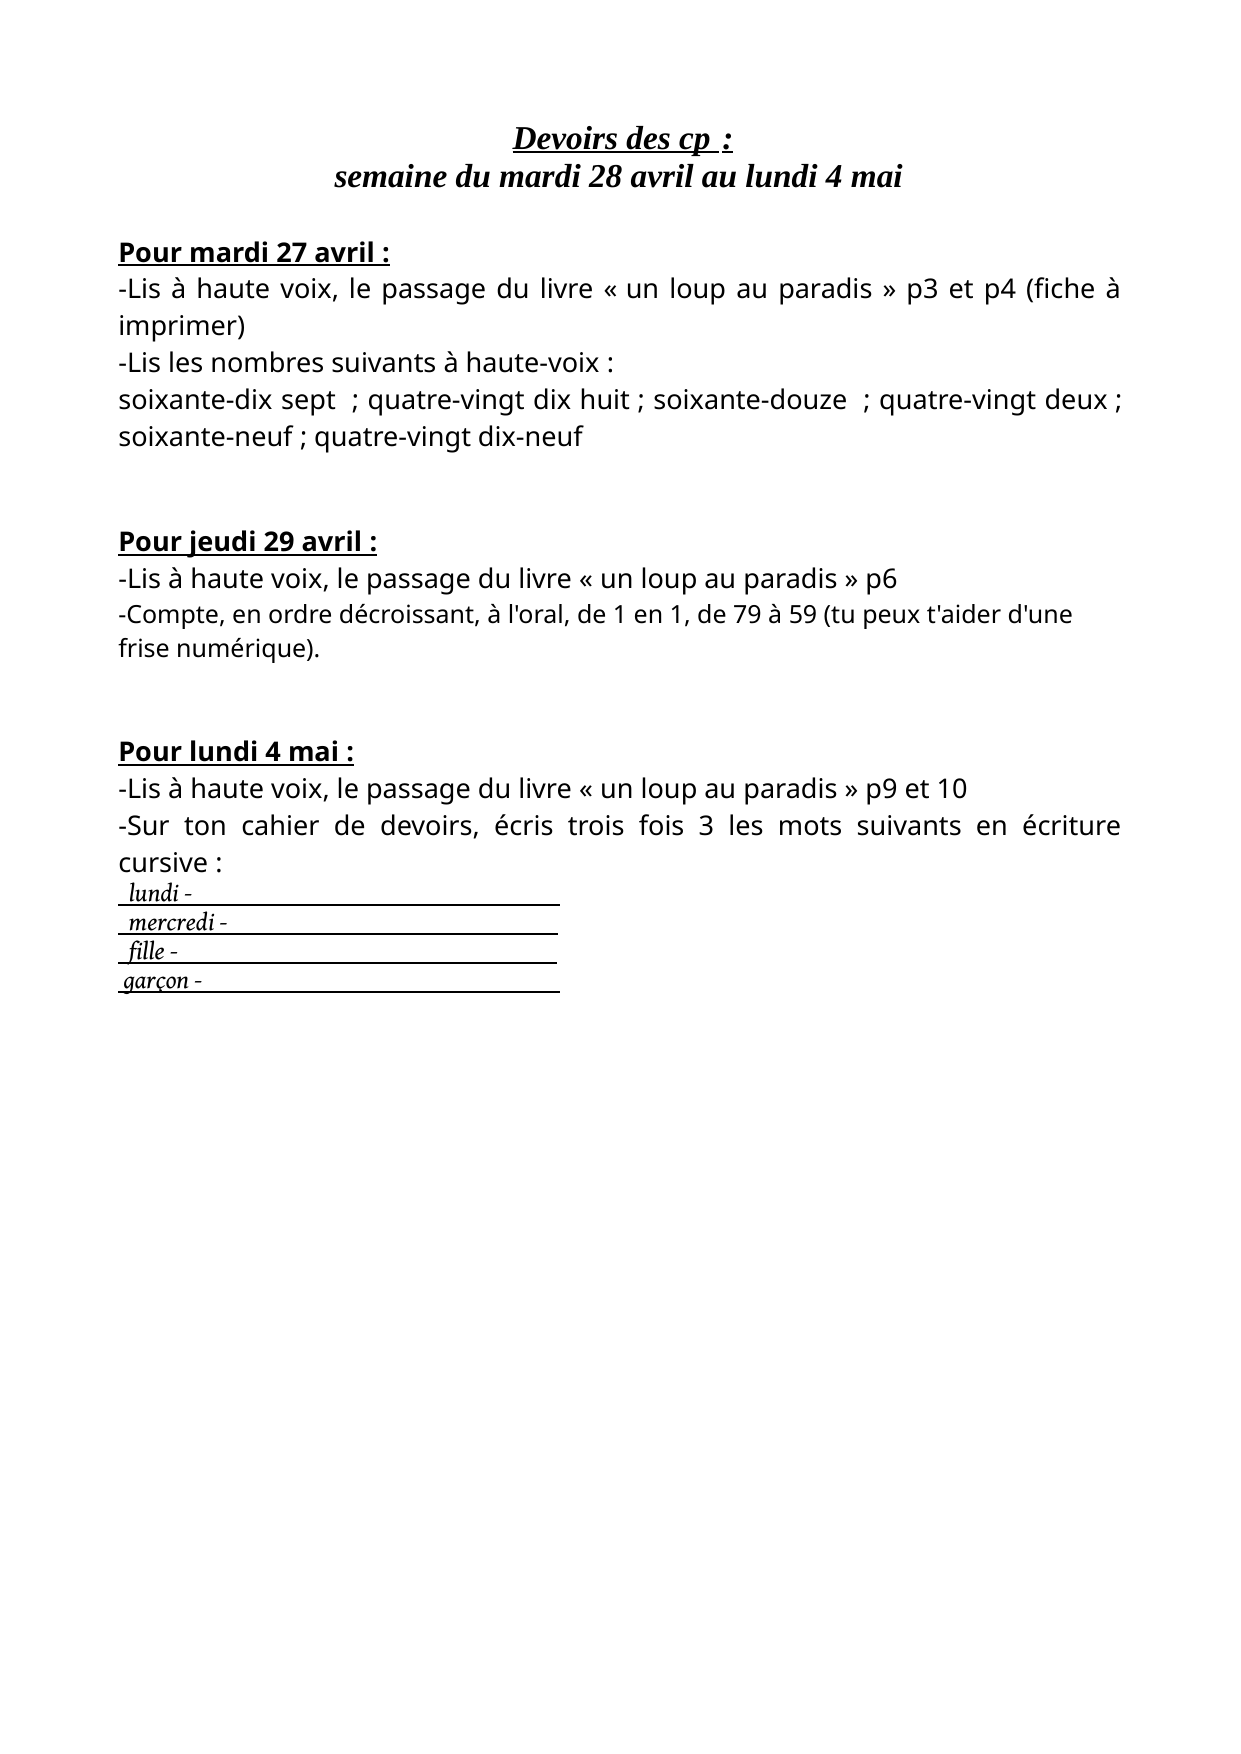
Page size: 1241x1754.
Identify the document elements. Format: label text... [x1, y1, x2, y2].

text Pour lundi 4 mai : [118, 732, 1122, 769]
text soixante-dix sept ; quatre-vingt dix huit ; soixante-douze ; quatre-vingt deux ; soixante-neuf ; quatre-vingt dix-neuf [118, 381, 1122, 454]
text -Lis à haute voix, le passage du livre « un loup au paradis » p9 et 10 [118, 769, 1122, 806]
text semaine du mardi 28 avril au lundi 4 mai [118, 156, 1122, 195]
text -Lis à haute voix, le passage du livre « un loup au paradis » p3 et p4 (fiche à imprimer) [118, 270, 1122, 344]
text Pour jeudi 29 avril : [118, 522, 1122, 559]
text garçon - [118, 967, 1122, 996]
text -Compte, en ordre décroissant, à l'oral, de 1 en 1, de 79 à 59 (tu peux t'aider d'une frise numérique). [118, 596, 1122, 664]
text -Lis à haute voix, le passage du livre « un loup au paradis » p6 [118, 559, 1122, 596]
text -Lis les nombres suivants à haute-voix : [118, 344, 1122, 381]
text -Sur ton cahier de devoirs, écris trois fois 3 les mots suivants en écriture cursive : [118, 806, 1122, 880]
text lundi - [118, 880, 1122, 909]
text Pour mardi 27 avril : [118, 233, 1122, 270]
text Devoirs des cp : [118, 118, 1122, 156]
text fille - [118, 938, 1122, 967]
text mercredi - [118, 909, 1122, 938]
